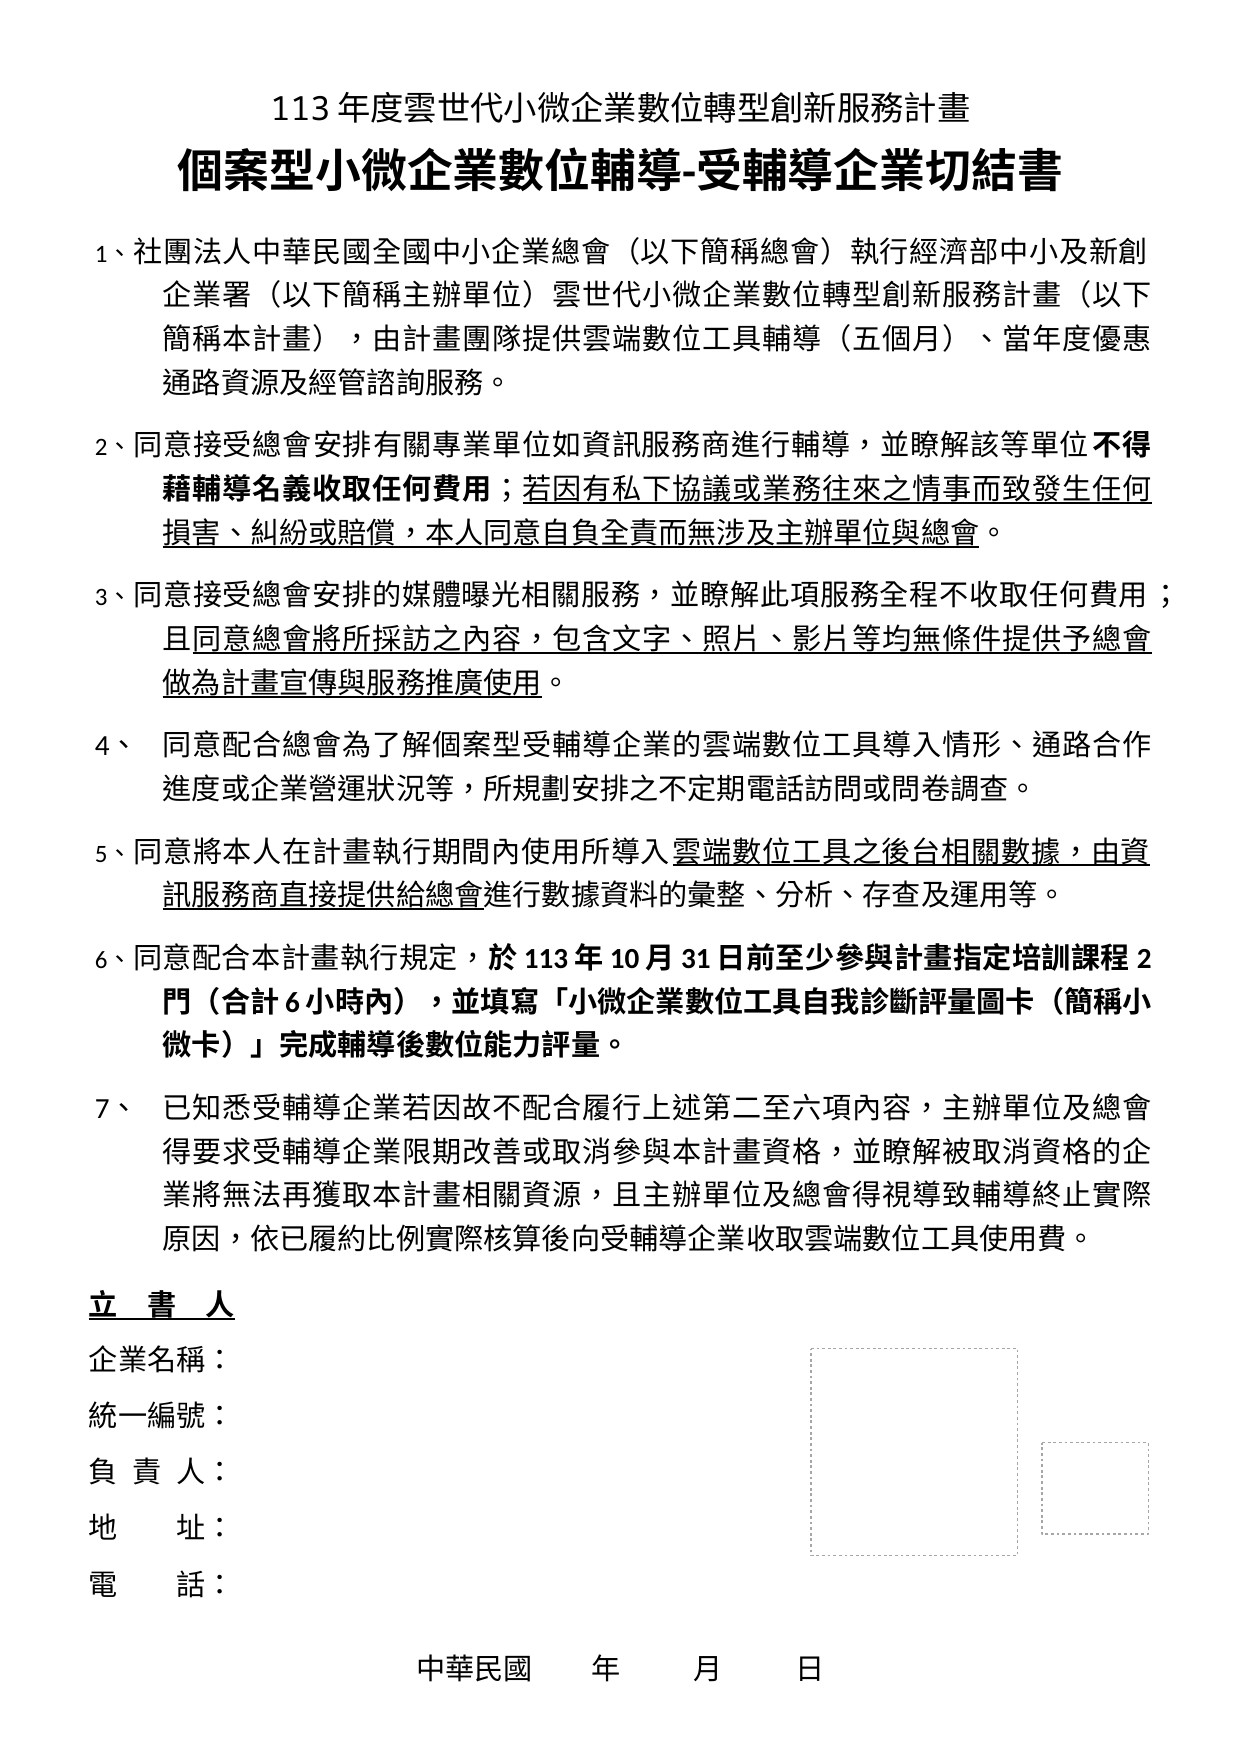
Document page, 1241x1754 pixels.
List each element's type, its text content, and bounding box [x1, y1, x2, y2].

text 企業名稱： [89, 1325, 1152, 1381]
list 已知悉受輔導企業若因故不配合履行上述第二至六項內容，主辦單位及總會得要求受輔導企業限期改善或取消參與本計畫資格，並瞭解被取消資格的企業將無法再獲取本計畫相關資源，且主辦單位及總會得視導致輔導終止實際原因，依已履約比例實際核算後向受輔導企業收取雲端數位工具使用費。 [94, 1083, 1152, 1258]
list 同意接受總會安排有關專業單位如資訊服務商進行輔導，並瞭解該等單位不得藉輔導名義收取任何費用；若因有私下協議或業務往來之情事而致發生任何損害、糾紛或賠償，本人同意自負全責而無涉及主辦單位與總會。 [94, 421, 1152, 552]
text 113年度雲世代小微企業數位轉型創新服務計畫 [89, 64, 1152, 127]
text 地 址： [89, 1494, 1152, 1550]
list 同意配合總會為了解個案型受輔導企業的雲端數位工具導入情形、通路合作進度或企業營運狀況等，所規劃安排之不定期電話訪問或問卷調查。 [94, 721, 1152, 808]
list 同意配合本計畫執行規定，於113年10月31日前至少參與計畫指定培訓課程2門（合計6小時內），並填寫「小微企業數位工具自我診斷評量圖卡（簡稱小微卡）」完成輔導後數位能力評量。 [94, 933, 1152, 1064]
text 中華民國 年 月 日 [89, 1625, 1152, 1687]
text 電 話： [89, 1550, 1152, 1606]
list 社團法人中華民國全國中小企業總會（以下簡稱總會）執行經濟部中小及新創企業署（以下簡稱主辦單位）雲世代小微企業數位轉型創新服務計畫（以下簡稱本計畫），由計畫團隊提供雲端數位工具輔導（五個月）、當年度優惠通路資源及經管諮詢服務。 [94, 227, 1152, 402]
list 同意將本人在計畫執行期間內使用所導入雲端數位工具之後台相關數據，由資訊服務商直接提供給總會進行數據資料的彙整、分析、存查及運用等。 [94, 827, 1152, 914]
text 立 書 人 [89, 1277, 1152, 1325]
text 負 責 人： [89, 1437, 1152, 1494]
text 統一編號： [89, 1381, 1152, 1437]
list 同意接受總會安排的媒體曝光相關服務，並瞭解此項服務全程不收取任何費用；且同意總會將所採訪之內容，包含文字、照片、影片等均無條件提供予總會做為計畫宣傳與服務推廣使用。 [94, 571, 1152, 702]
text 個案型小微企業數位輔導-受輔導企業切結書 [89, 134, 1152, 201]
